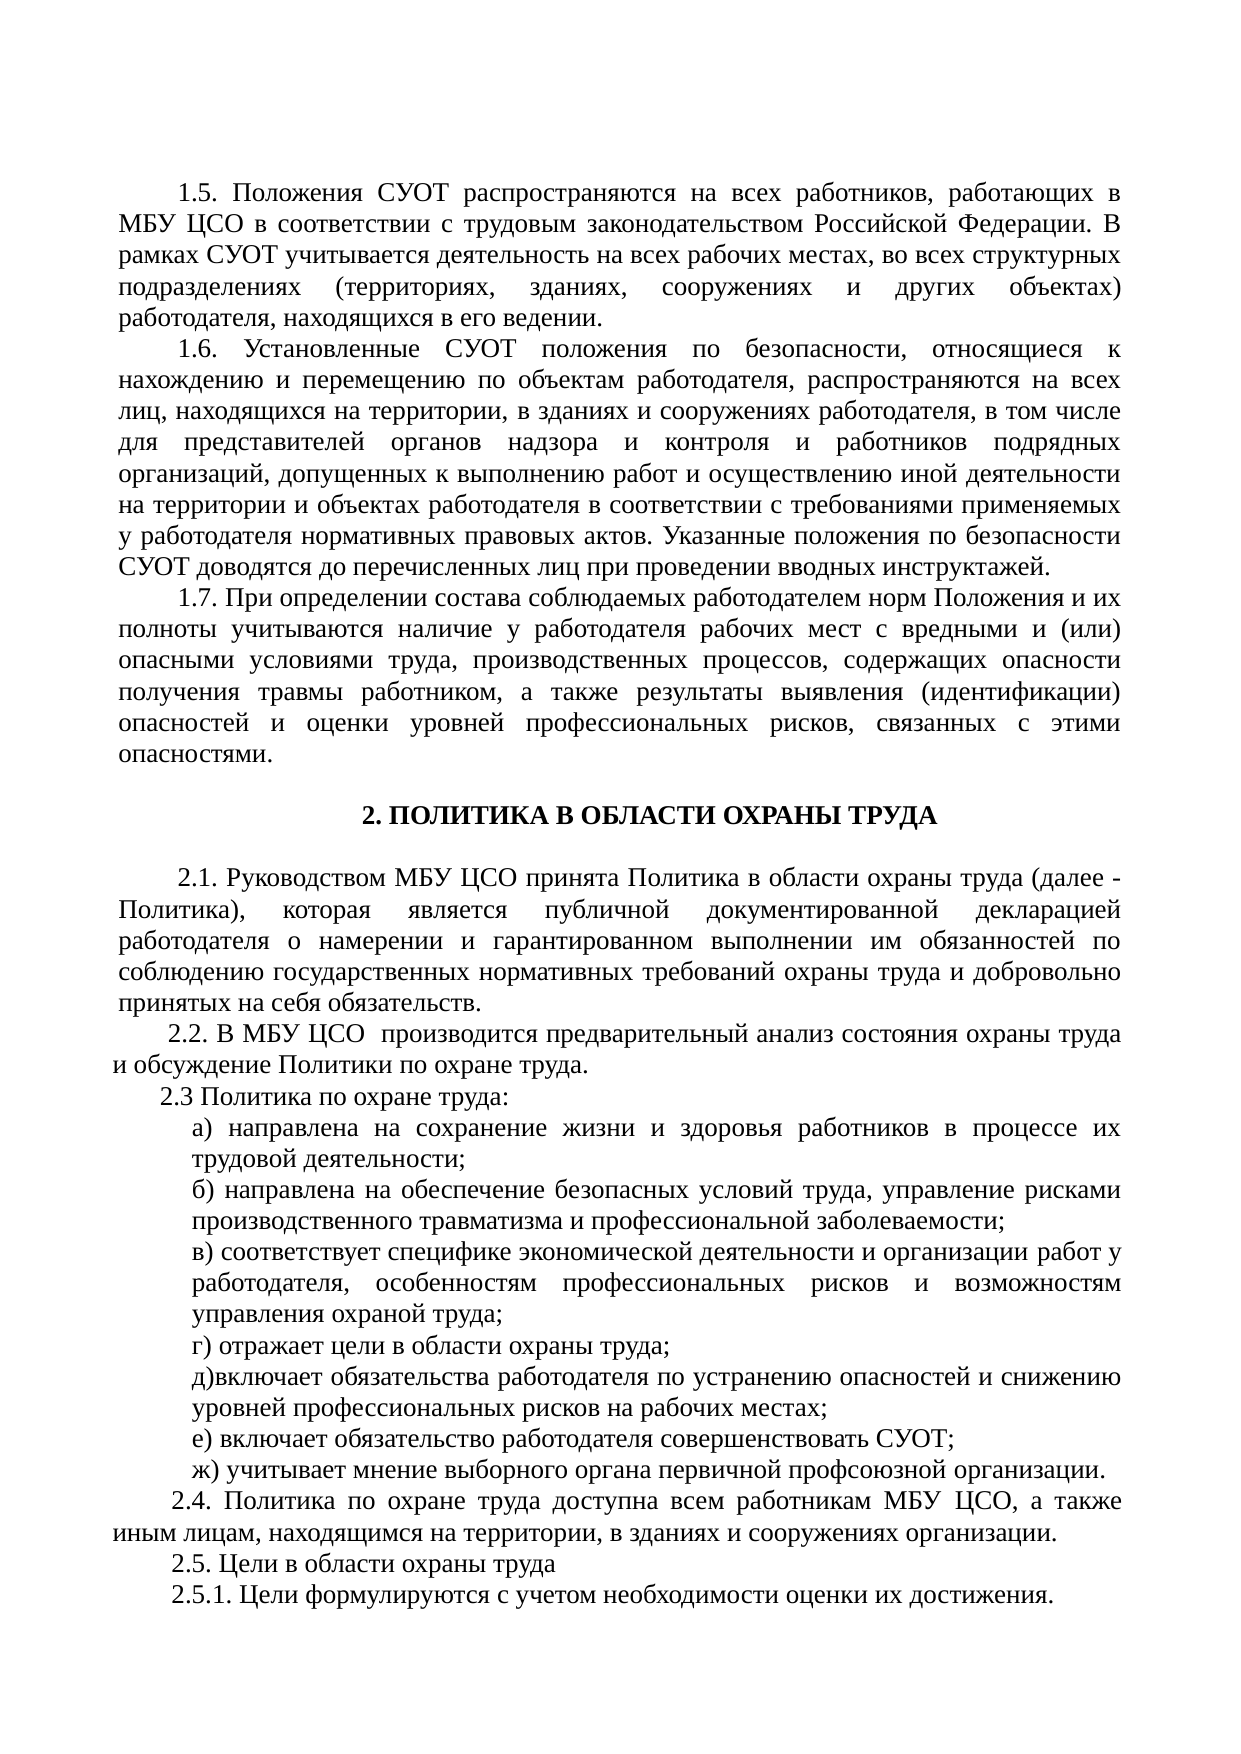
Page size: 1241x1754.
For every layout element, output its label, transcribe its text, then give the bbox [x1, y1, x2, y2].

text 2.2. В МБУ ЦСО производится предварительный анализ состояния охраны труда и обсуждение Политики по охране труда. [112, 1017, 1122, 1079]
text 1.6. Установленные СУОТ положения по безопасности, относящиеся к нахождению и перемещению по объектам работодателя, распространяются на всех лиц, находящихся на территории, в зданиях и сооружениях работодателя, в том числе для представителей органов надзора и контроля и работников подрядных организаций, допущенных к выполнению работ и осуществлению иной деятельности на территории и объектах работодателя в соответствии с требованиями применяемых у работодателя нормативных правовых актов. Указанные положения по безопасности СУОТ доводятся до перечисленных лиц при проведении вводных инструктажей. [118, 332, 1122, 581]
text д)включает обязательства работодателя по устранению опасностей и снижению уровней профессиональных рисков на рабочих местах; [192, 1360, 1122, 1422]
text ж) учитывает мнение выборного органа первичной профсоюзной организации. [192, 1453, 1122, 1484]
text г) отражает цели в области охраны труда; [192, 1329, 1122, 1360]
text 2.5. Цели в области охраны труда [112, 1547, 1122, 1578]
text а) направлена на сохранение жизни и здоровья работников в процессе их трудовой деятельности; [192, 1111, 1122, 1173]
text 1.5. Положения СУОТ распространяются на всех работников, работающих в МБУ ЦСО в соответствии с трудовым законодательством Российской Федерации. В рамках СУОТ учитывается деятельность на всех рабочих местах, во всех структурных подразделениях (территориях, зданиях, сооружениях и других объектах) работодателя, находящихся в его ведении. [118, 176, 1122, 332]
text б) направлена на обеспечение безопасных условий труда, управление рисками производственного травматизма и профессиональной заболеваемости; [192, 1173, 1122, 1235]
text 2.5.1. Цели формулируются с учетом необходимости оценки их достижения. [112, 1578, 1122, 1609]
text 2.4. Политика по охране труда доступна всем работникам МБУ ЦСО, а также иным лицам, находящимся на территории, в зданиях и сооружениях организации. [112, 1484, 1122, 1547]
text 1.7. При определении состава соблюдаемых работодателем норм Положения и их полноты учитываются наличие у работодателя рабочих мест с вредными и (или) опасными условиями труда, производственных процессов, содержащих опасности получения травмы работником, а также результаты выявления (идентификации) опасностей и оценки уровней профессиональных рисков, связанных с этими опасностями. [118, 581, 1122, 768]
text в) соответствует специфике экономической деятельности и организации работ у работодателя, особенностям профессиональных рисков и возможностям управления охраной труда; [192, 1235, 1122, 1329]
text 2.3 Политика по охране труда: [112, 1079, 1122, 1111]
text 2.1. Руководством МБУ ЦСО принята Политика в области охраны труда (далее - Политика), которая является публичной документированной декларацией работодателя о намерении и гарантированном выполнении им обязанностей по соблюдению государственных нормативных требований охраны труда и добровольно принятых на себя обязательств. [118, 862, 1122, 1017]
text е) включает обязательство работодателя совершенствовать СУОТ; [192, 1422, 1122, 1453]
text 2. ПОЛИТИКА В ОБЛАСТИ ОХРАНЫ ТРУДА [118, 799, 1122, 830]
